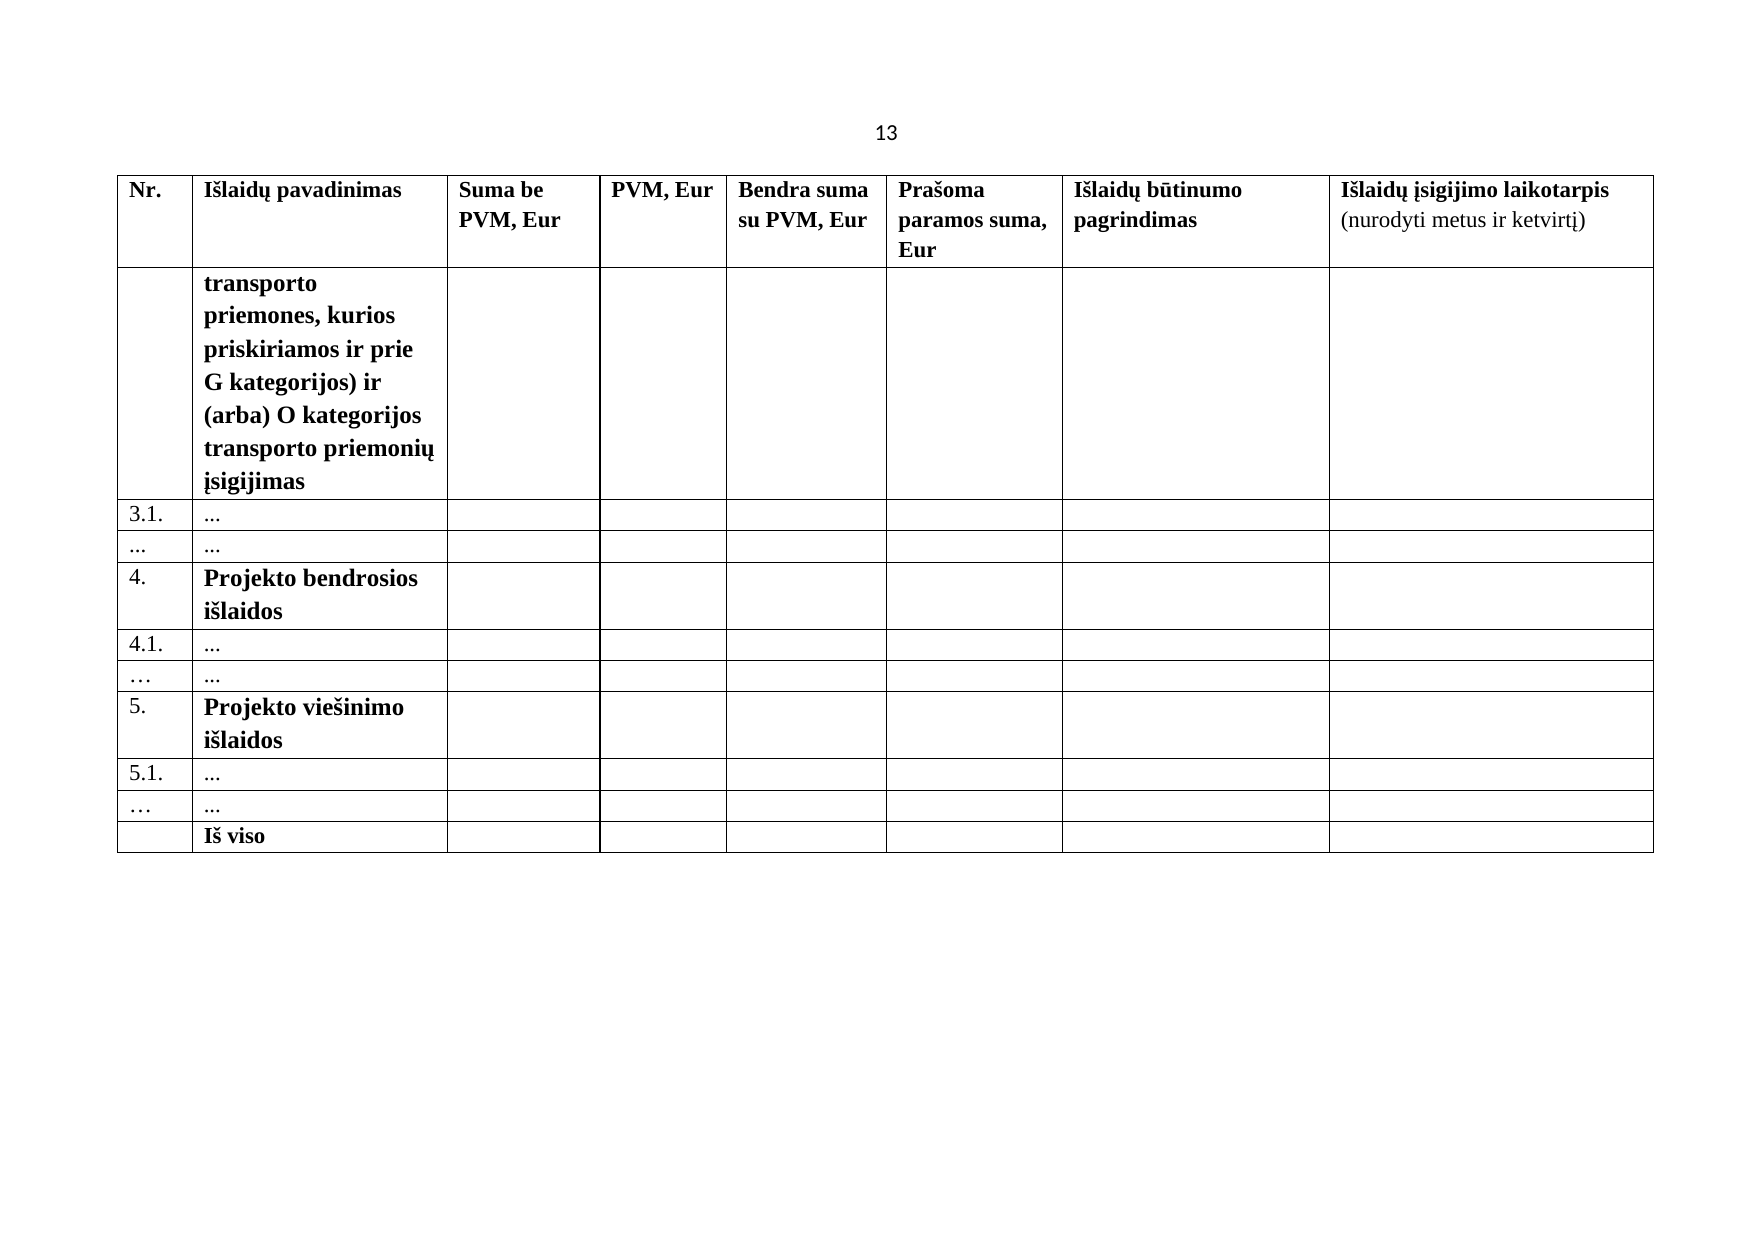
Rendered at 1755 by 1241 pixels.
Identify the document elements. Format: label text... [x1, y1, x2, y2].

table_cell [1063, 692, 1329, 758]
table_cell [887, 759, 1062, 789]
table_cell [1063, 791, 1329, 821]
table_cell [887, 791, 1062, 821]
table_cell [1330, 268, 1653, 499]
table_cell [727, 791, 886, 821]
table_cell … [118, 661, 192, 691]
table_cell 4.1. [118, 630, 192, 660]
table_cell ... [193, 759, 447, 789]
table_cell [448, 531, 599, 562]
table_cell 3.1. [118, 500, 192, 530]
table_cell [887, 630, 1062, 660]
table_header Suma be PVM, Eur [448, 176, 599, 267]
table_cell [448, 822, 599, 852]
table_cell [601, 500, 726, 530]
table_cell [1330, 822, 1653, 852]
table_cell [448, 692, 599, 758]
table_cell [887, 563, 1062, 629]
table_cell [601, 822, 726, 852]
table_cell [448, 500, 599, 530]
table_header PVM, Eur [601, 176, 726, 267]
table_cell [601, 563, 726, 629]
table_cell [448, 661, 599, 691]
table_cell [1063, 661, 1329, 691]
table_cell [727, 759, 886, 789]
table_cell [727, 630, 886, 660]
table_cell 5.1. [118, 759, 192, 789]
table_cell 4. [118, 563, 192, 629]
table_cell [727, 822, 886, 852]
table_cell [1330, 692, 1653, 758]
table_cell [448, 791, 599, 821]
table_cell [727, 500, 886, 530]
table_cell [1330, 531, 1653, 562]
table_cell [601, 759, 726, 789]
table_cell [887, 268, 1062, 499]
table_cell [887, 692, 1062, 758]
table_cell [601, 531, 726, 562]
table_cell [1063, 563, 1329, 629]
table_cell [1063, 630, 1329, 660]
table_cell [448, 759, 599, 789]
table_cell ... [193, 661, 447, 691]
table_cell [1330, 791, 1653, 821]
table_cell ... [193, 630, 447, 660]
table_cell Iš viso [193, 822, 447, 852]
table_cell [448, 630, 599, 660]
table_cell [601, 268, 726, 499]
table_cell [1063, 759, 1329, 789]
table_cell [1330, 630, 1653, 660]
table_cell … [118, 791, 192, 821]
table_header Bendra suma su PVM, Eur [727, 176, 886, 267]
table_header Išlaidų pavadinimas [193, 176, 447, 267]
table_cell [727, 692, 886, 758]
table_header Nr. [118, 176, 192, 267]
table_cell [1063, 822, 1329, 852]
table_header Prašoma paramos suma, Eur [887, 176, 1062, 267]
table_cell [1063, 500, 1329, 530]
table_cell [1063, 531, 1329, 562]
table_cell [887, 661, 1062, 691]
table_cell [601, 630, 726, 660]
table_header Išlaidų būtinumo pagrindimas [1063, 176, 1329, 267]
table_cell [1330, 563, 1653, 629]
table_header Išlaidų įsigijimo laikotarpis (nurodyti metus ir ketvirtį) [1330, 176, 1653, 267]
table_cell [601, 692, 726, 758]
table_cell [887, 500, 1062, 530]
table_cell Projekto bendrosios išlaidos [193, 563, 447, 629]
table_cell 5. [118, 692, 192, 758]
table_cell [727, 563, 886, 629]
table_cell [727, 661, 886, 691]
table_cell [601, 661, 726, 691]
table_cell [601, 791, 726, 821]
table_cell [1330, 661, 1653, 691]
table_cell ... [118, 531, 192, 562]
table_cell [1330, 759, 1653, 789]
table_cell [448, 268, 599, 499]
table_cell [1063, 268, 1329, 499]
table_cell ... [193, 531, 447, 562]
table_cell [727, 531, 886, 562]
table_cell [887, 822, 1062, 852]
table_cell transporto priemones, kurios priskiriamos ir prie G kategorijos) ir (arba) O kategorijos transporto priemonių įsigijimas [193, 268, 447, 499]
table_cell ... [193, 791, 447, 821]
table_cell [1330, 500, 1653, 530]
table_cell Projekto viešinimo išlaidos [193, 692, 447, 758]
table_cell [118, 822, 192, 852]
table_cell [727, 268, 886, 499]
table_cell [887, 531, 1062, 562]
table_cell [118, 268, 192, 499]
table_cell ... [193, 500, 447, 530]
table_cell [448, 563, 599, 629]
